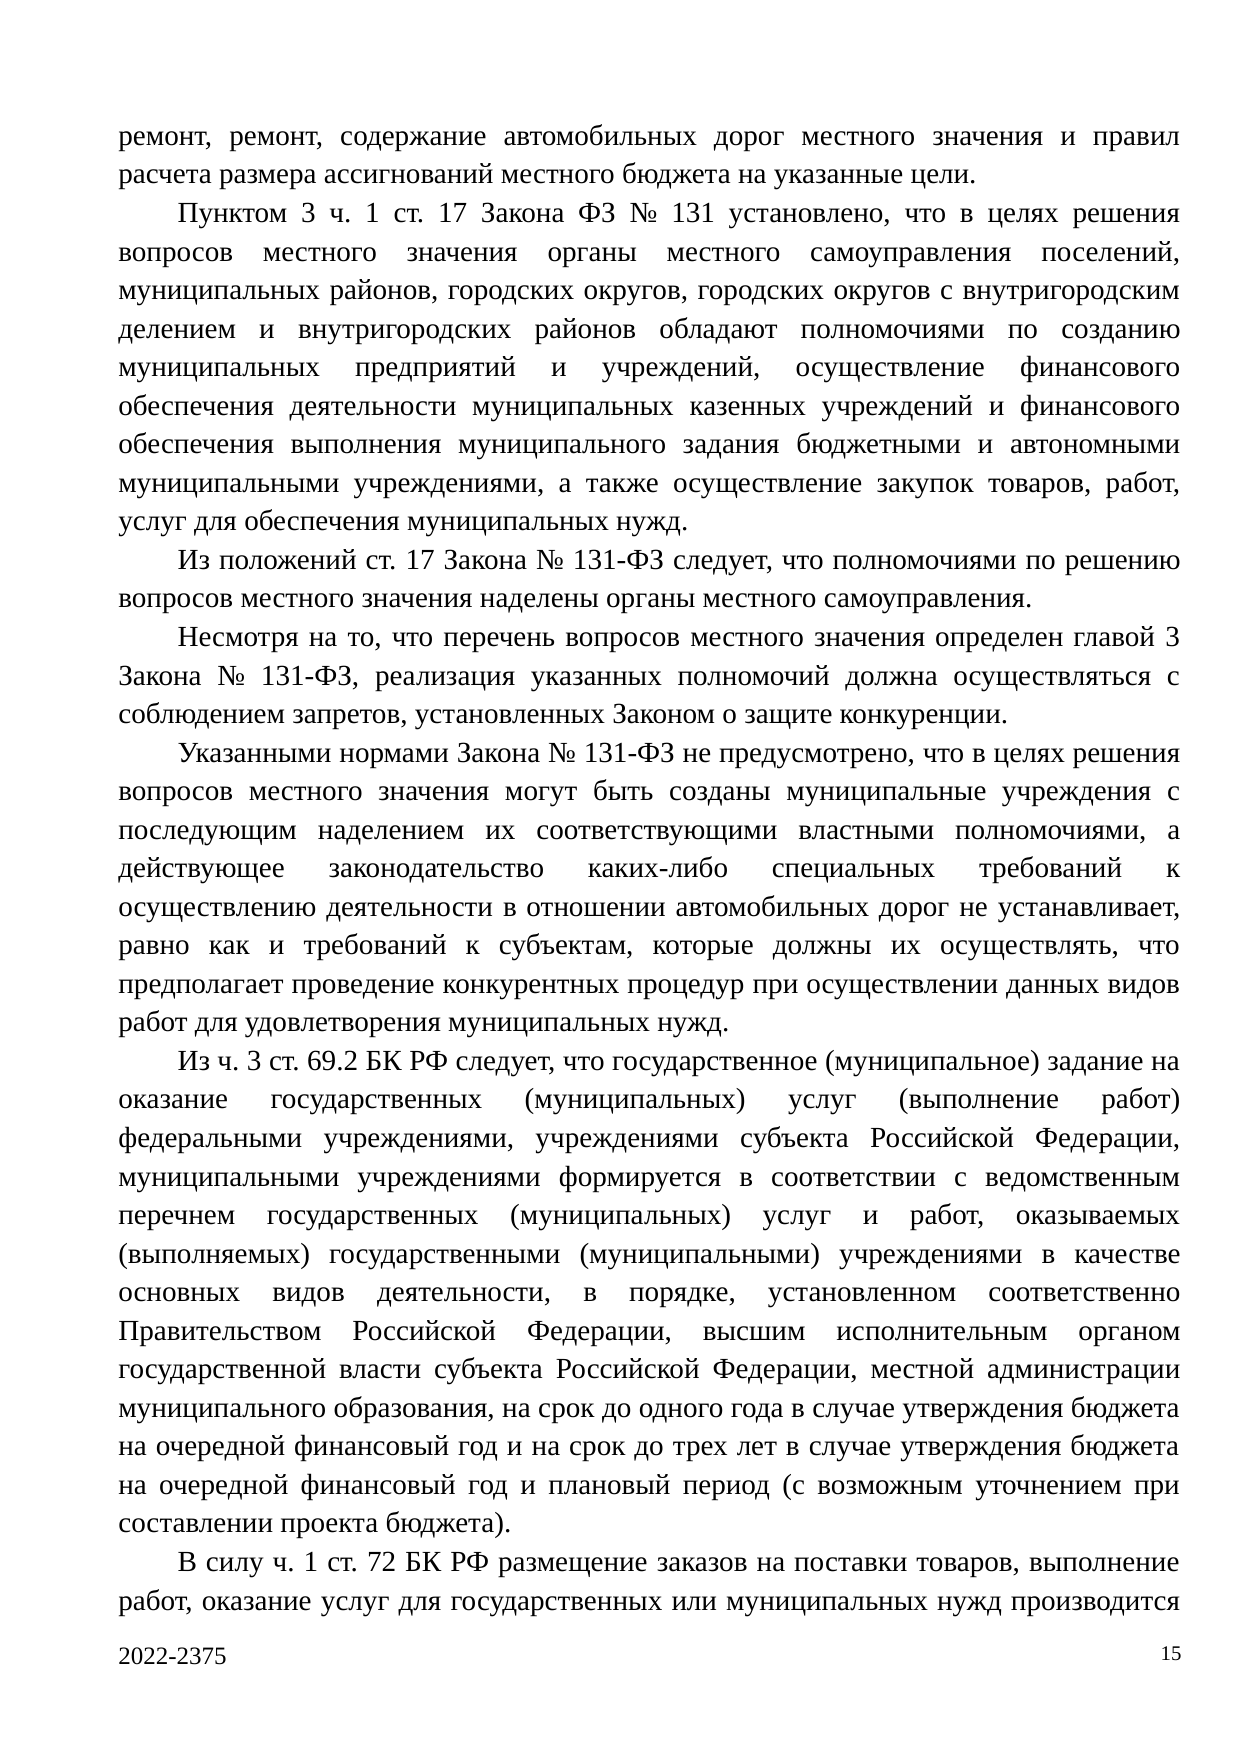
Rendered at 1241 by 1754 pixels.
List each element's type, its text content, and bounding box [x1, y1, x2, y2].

text Несмотря на то, что перечень вопросов местного значения определен главой 3 Закона № 131-ФЗ, реализация указанных полномочий должна осуществляться с соблюдением запретов, установленных Законом о защите конкуренции. [118, 619, 1181, 730]
text ремонт, ремонт, содержание автомобильных дорог местного значения и правил расчета размера ассигнований местного бюджета на указанные цели. [118, 118, 1181, 190]
text Из положений ст. 17 Закона № 131-ФЗ следует, что полномочиями по решению вопросов местного значения наделены органы местного самоуправления. [118, 542, 1181, 614]
text Указанными нормами Закона № 131-ФЗ не предусмотрено, что в целях решения вопросов местного значения могут быть созданы муниципальные учреждения с последующим наделением их соответствующими властными полномочиями, а действующее законодательство каких-либо специальных требований к осуществлению деятельности в отношении автомобильных дорог не устанавливает, равно как и требований к субъектам, которые должны их осуществлять, что предполагает проведение конкурентных процедур при осуществлении данных видов работ для удовлетворения муниципальных нужд. [118, 735, 1181, 1038]
text Из ч. 3 ст. 69.2 БК РФ следует, что государственное (муниципальное) задание на оказание государственных (муниципальных) услуг (выполнение работ) федеральными учреждениями, учреждениями субъекта Российской Федерации, муниципальными учреждениями формируется в соответствии с ведомственным перечнем государственных (муниципальных) услуг и работ, оказываемых (выполняемых) государственными (муниципальными) учреждениями в качестве основных видов деятельности, в порядке, установленном соответственно Правительством Российской Федерации, высшим исполнительным органом государственной власти субъекта Российской Федерации, местной администрации муниципального образования, на срок до одного года в случае утверждения бюджета на очередной финансовый год и на срок до трех лет в случае утверждения бюджета на очередной финансовый год и плановый период (с возможным уточнением при составлении проекта бюджета). [118, 1043, 1181, 1539]
text Пунктом 3 ч. 1 ст. 17 Закона ФЗ № 131 установлено, что в целях решения вопросов местного значения органы местного самоуправления поселений, муниципальных районов, городских округов, городских округов с внутригородским делением и внутригородских районов обладают полномочиями по созданию муниципальных предприятий и учреждений, осуществление финансового обеспечения деятельности муниципальных казенных учреждений и финансового обеспечения выполнения муниципального задания бюджетными и автономными муниципальными учреждениями, а также осуществление закупок товаров, работ, услуг для обеспечения муниципальных нужд. [118, 195, 1181, 537]
text В силу ч. 1 ст. 72 БК РФ размещение заказов на поставки товаров, выполнение работ, оказание услуг для государственных или муниципальных нужд производится [118, 1544, 1181, 1616]
